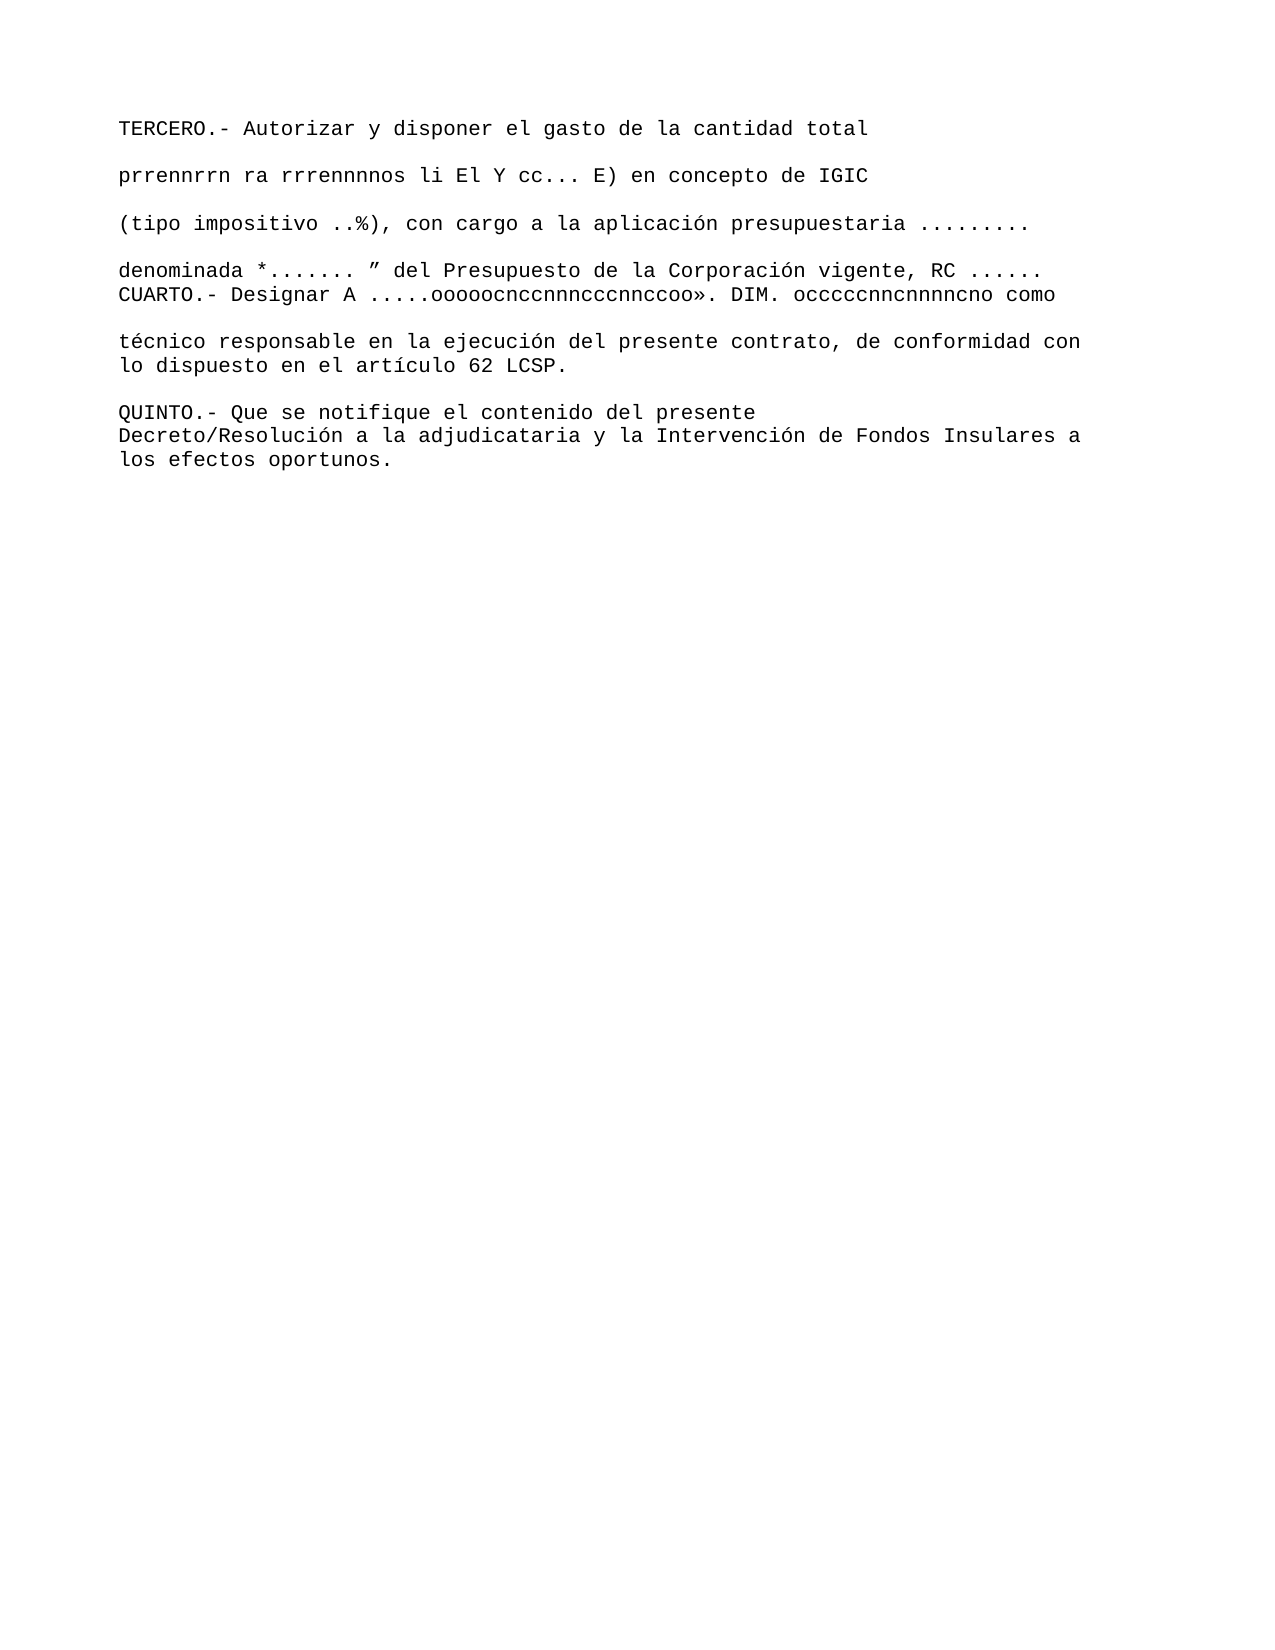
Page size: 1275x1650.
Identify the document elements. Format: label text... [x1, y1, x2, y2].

text TERCERO.- Autorizar y disponer el gasto de la cantidad total [118, 118, 1157, 142]
text lo dispuesto en el artículo 62 LCSP. [118, 354, 1157, 378]
text los efectos oportunos. [118, 449, 1157, 473]
text CUARTO.- Designar A .....ooooocnccnnncccnnccoo». DIM. occcccnncnnnncno como [118, 284, 1157, 307]
text (tipo impositivo ..%), con cargo a la aplicación presupuestaria ......... [118, 213, 1157, 236]
text denominada *....... ” del Presupuesto de la Corporación vigente, RC ...... [118, 260, 1157, 284]
text QUINTO.- Que se notifique el contenido del presente [118, 402, 1157, 426]
text técnico responsable en la ejecución del presente contrato, de conformidad con [118, 331, 1157, 354]
text prrennrrn ra rrrennnnos li El Y cc... E) en concepto de IGIC [118, 165, 1157, 189]
text Decreto/Resolución a la adjudicataria y la Intervención de Fondos Insulares a [118, 426, 1157, 449]
